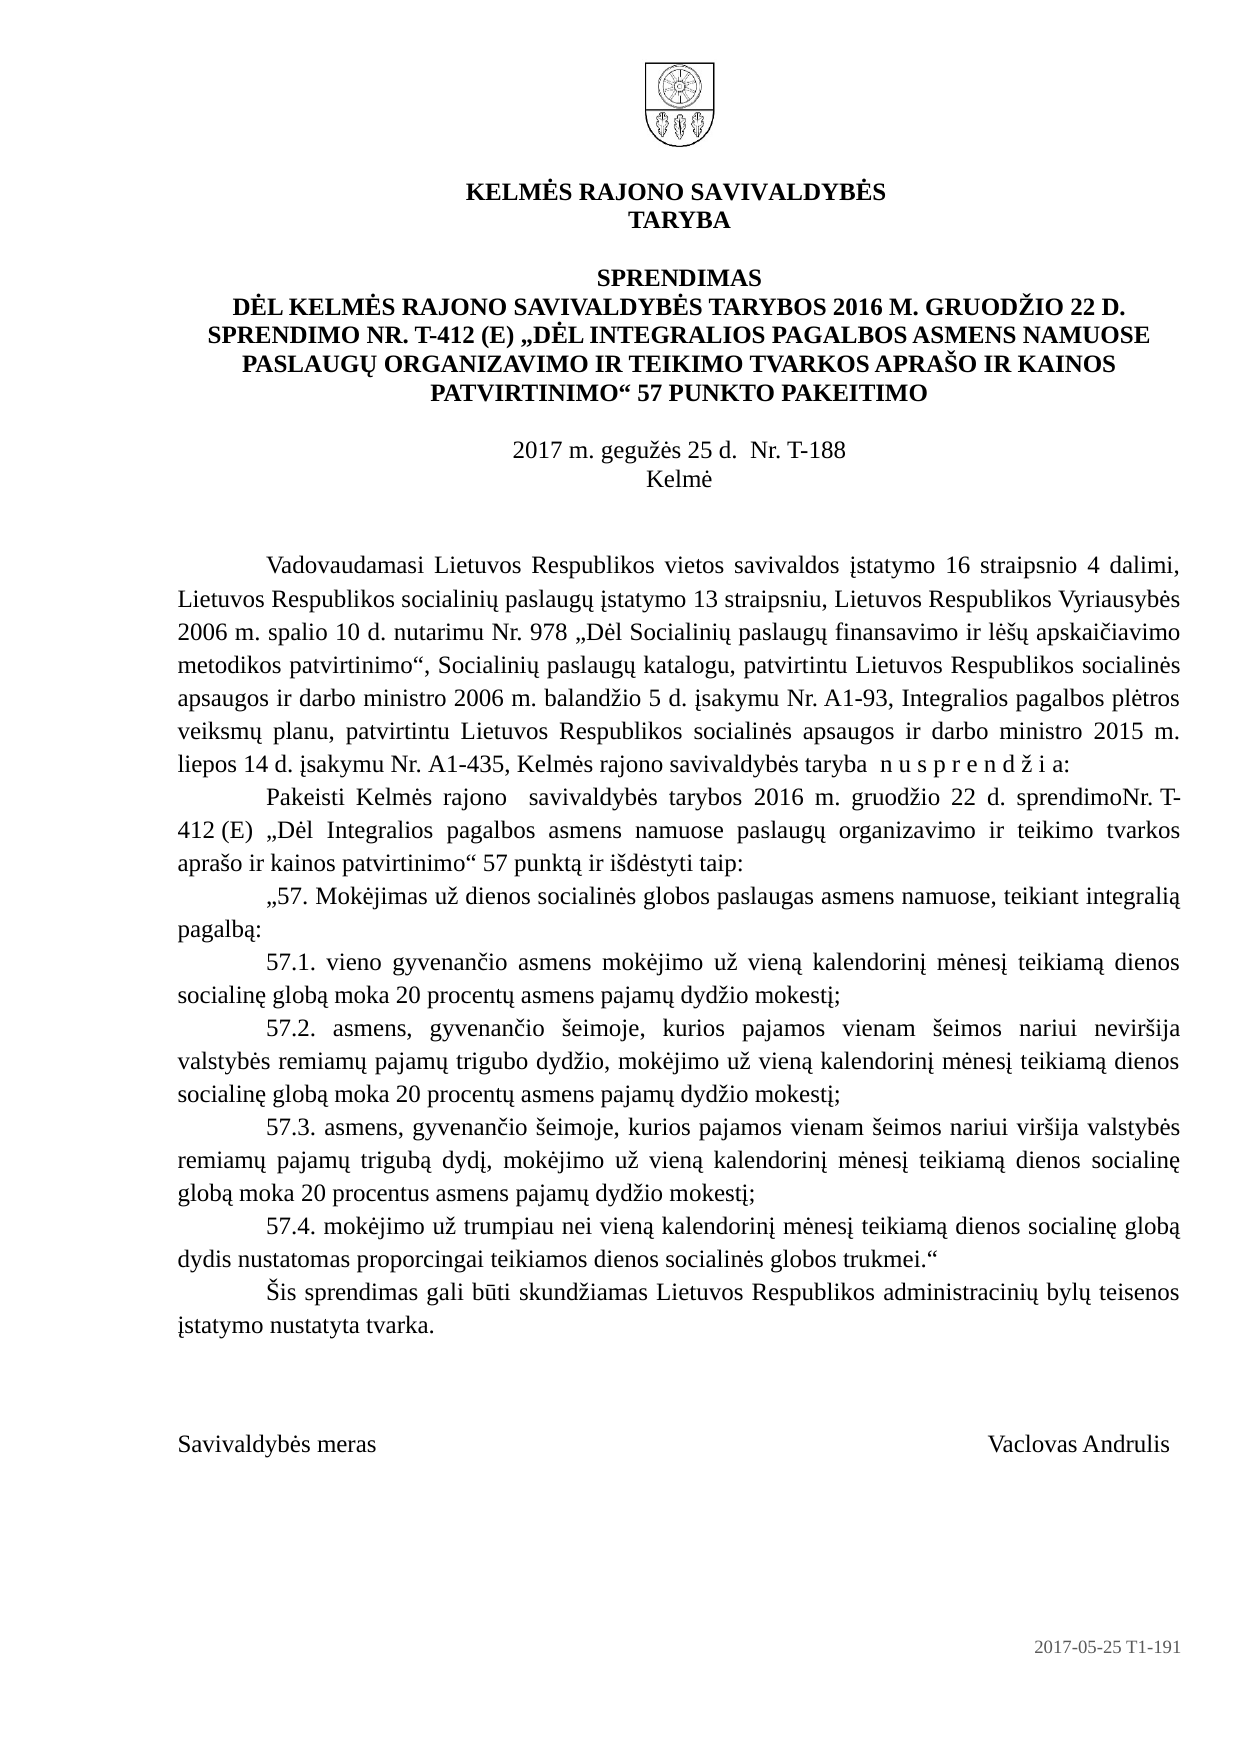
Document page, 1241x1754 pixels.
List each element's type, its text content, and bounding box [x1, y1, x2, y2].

text 57.3. asmens, gyvenančio šeimoje, kurios pajamos vienam šeimos nariui viršija valstybės remiamų pajamų trigubą dydį, mokėjimo už vieną kalendorinį mėnesį teikiamą dienos socialinę globą moka 20 procentus asmens pajamų dydžio mokestį; [177, 1112, 1181, 1207]
text SPRENDIMAS [177, 263, 1181, 292]
text TARYBA [177, 206, 1181, 234]
text 57.1. vieno gyvenančio asmens mokėjimo už vieną kalendorinį mėnesį teikiamą dienos socialinę globą moka 20 procentų asmens pajamų dydžio mokestį; [177, 947, 1181, 1009]
text Pakeisti Kelmės rajono savivaldybės tarybos 2016 m. gruodžio 22 d. sprendimoNr. T-412 (E) „Dėl Integralios pagalbos asmens namuose paslaugų organizavimo ir teikimo tvarkos aprašo ir kainos patvirtinimo“ 57 punktą ir išdėstyti taip: [177, 782, 1181, 877]
text Kelmė [177, 464, 1181, 493]
text 57.2. asmens, gyvenančio šeimoje, kurios pajamos vienam šeimos nariui neviršija valstybės remiamų pajamų trigubo dydžio, mokėjimo už vieną kalendorinį mėnesį teikiamą dienos socialinę globą moka 20 procentų asmens pajamų dydžio mokestį; [177, 1013, 1181, 1108]
text Savivaldybės meras Vaclovas Andrulis [177, 1429, 1181, 1458]
text Šis sprendimas gali būti skundžiamas Lietuvos Respublikos administracinių bylų teisenos įstatymo nustatyta tvarka. [177, 1277, 1181, 1339]
text 57.4. mokėjimo už trumpiau nei vieną kalendorinį mėnesį teikiamą dienos socialinę globą dydis nustatomas proporcingai teikiamos dienos socialinės globos trukmei.“ [177, 1211, 1181, 1273]
text 2017 m. gegužės 25 d. Nr. T-188 [177, 436, 1181, 464]
text Vadovaudamasi Lietuvos Respublikos vietos savivaldos įstatymo 16 straipsnio 4 dalimi, Lietuvos Respublikos socialinių paslaugų įstatymo 13 straipsniu, Lietuvos Respublikos Vyriausybės 2006 m. spalio 10 d. nutarimu Nr. 978 „Dėl Socialinių paslaugų finansavimo ir lėšų apskaičiavimo metodikos patvirtinimo“, Socialinių paslaugų katalogu, patvirtintu Lietuvos Respublikos socialinės apsaugos ir darbo ministro 2006 m. balandžio 5 d. įsakymu Nr. A1-93, Integralios pagalbos plėtros veiksmų planu, patvirtintu Lietuvos Respublikos socialinės apsaugos ir darbo ministro 2015 m. liepos 14 d. įsakymu Nr. A1-435, Kelmės rajono savivaldybės taryba nusprendžia: [177, 551, 1181, 777]
text DĖL KELMĖS RAJONO SAVIVALDYBĖS TARYBOS 2016 M. GRUODŽIO 22 D. SPRENDIMO NR. T-412 (E) „DĖL INTEGRALIOS PAGALBOS ASMENS NAMUOSE PASLAUGŲ ORGANIZAVIMO IR TEIKIMO TVARKOS APRAŠO IR KAINOS PATVIRTINIMO“ 57 PUNKTO PAKEITIMO [177, 292, 1181, 407]
text KELMĖS RAJONO SAVIVALDYBĖS [177, 177, 1181, 206]
text „57. Mokėjimas už dienos socialinės globos paslaugas asmens namuose, teikiant integralią pagalbą: [177, 881, 1181, 943]
